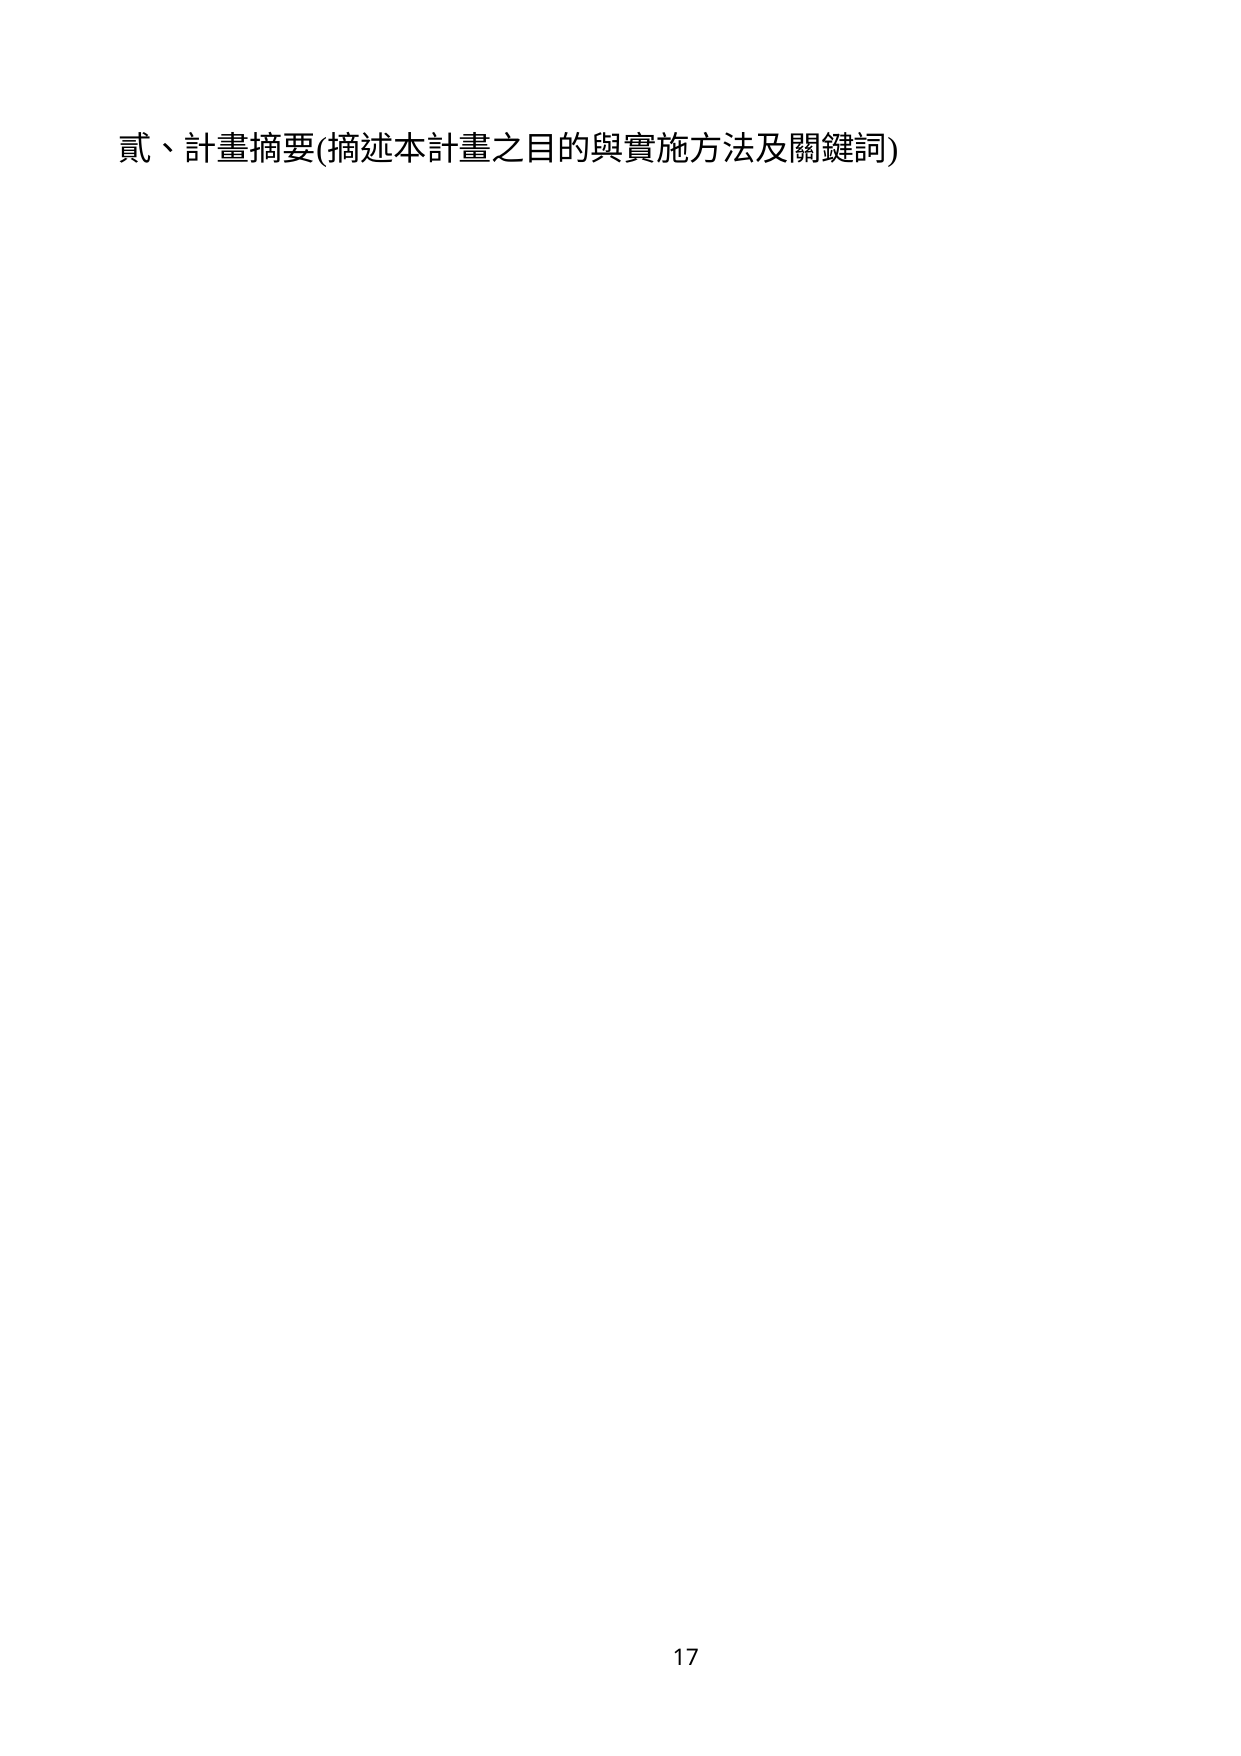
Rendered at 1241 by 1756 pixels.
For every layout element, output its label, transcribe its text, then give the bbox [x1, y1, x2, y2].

text 貳、計畫摘要(摘述本計畫之目的與實施方法及關鍵詞) [118, 121, 1178, 169]
